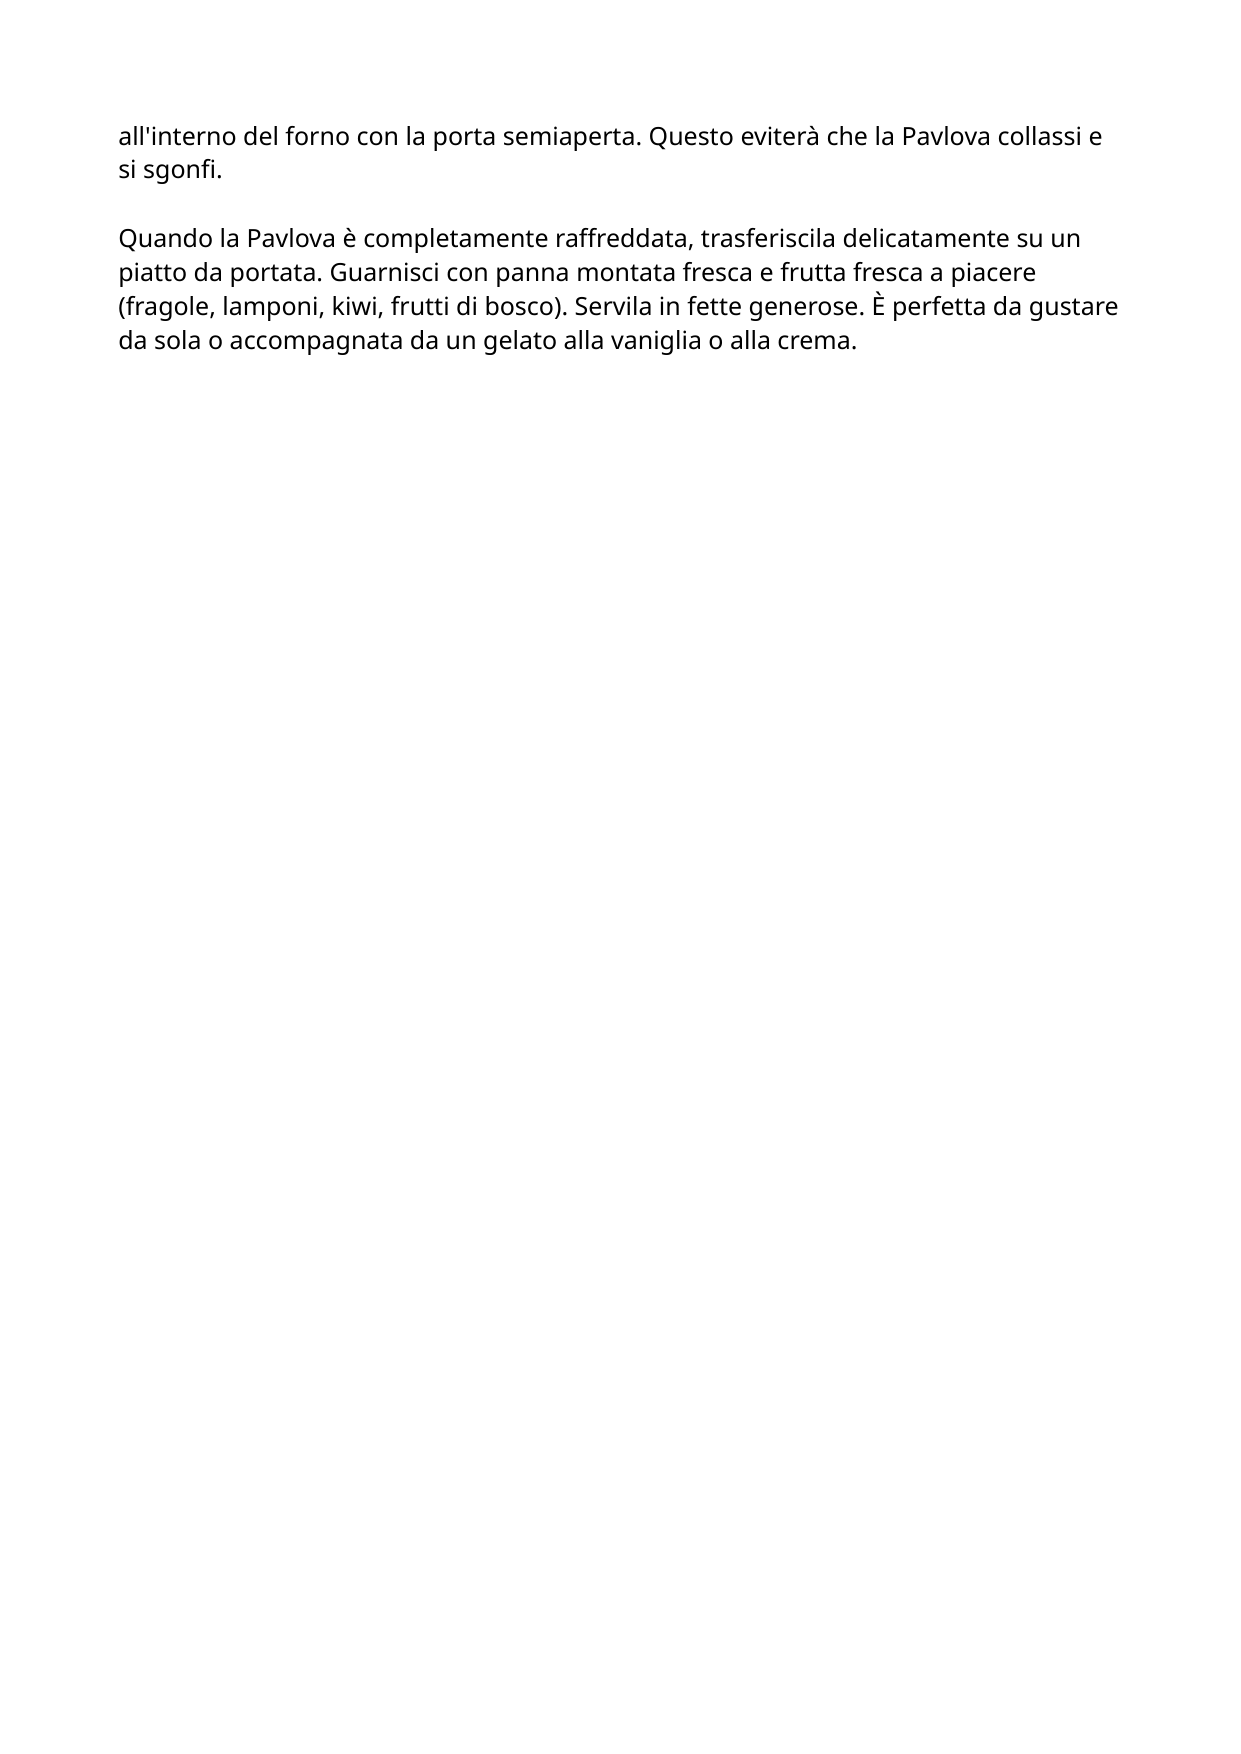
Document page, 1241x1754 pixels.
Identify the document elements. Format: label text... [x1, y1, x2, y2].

text all'interno del forno con la porta semiaperta. Questo eviterà che la Pavlova collassi e si sgonfi. [118, 118, 1122, 186]
text Quando la Pavlova è completamente raffreddata, trasferiscila delicatamente su un piatto da portata. Guarnisci con panna montata fresca e frutta fresca a piacere (fragole, lamponi, kiwi, frutti di bosco). Servila in fette generose. È perfetta da gustare da sola o accompagnata da un gelato alla vaniglia o alla crema. [118, 220, 1122, 357]
